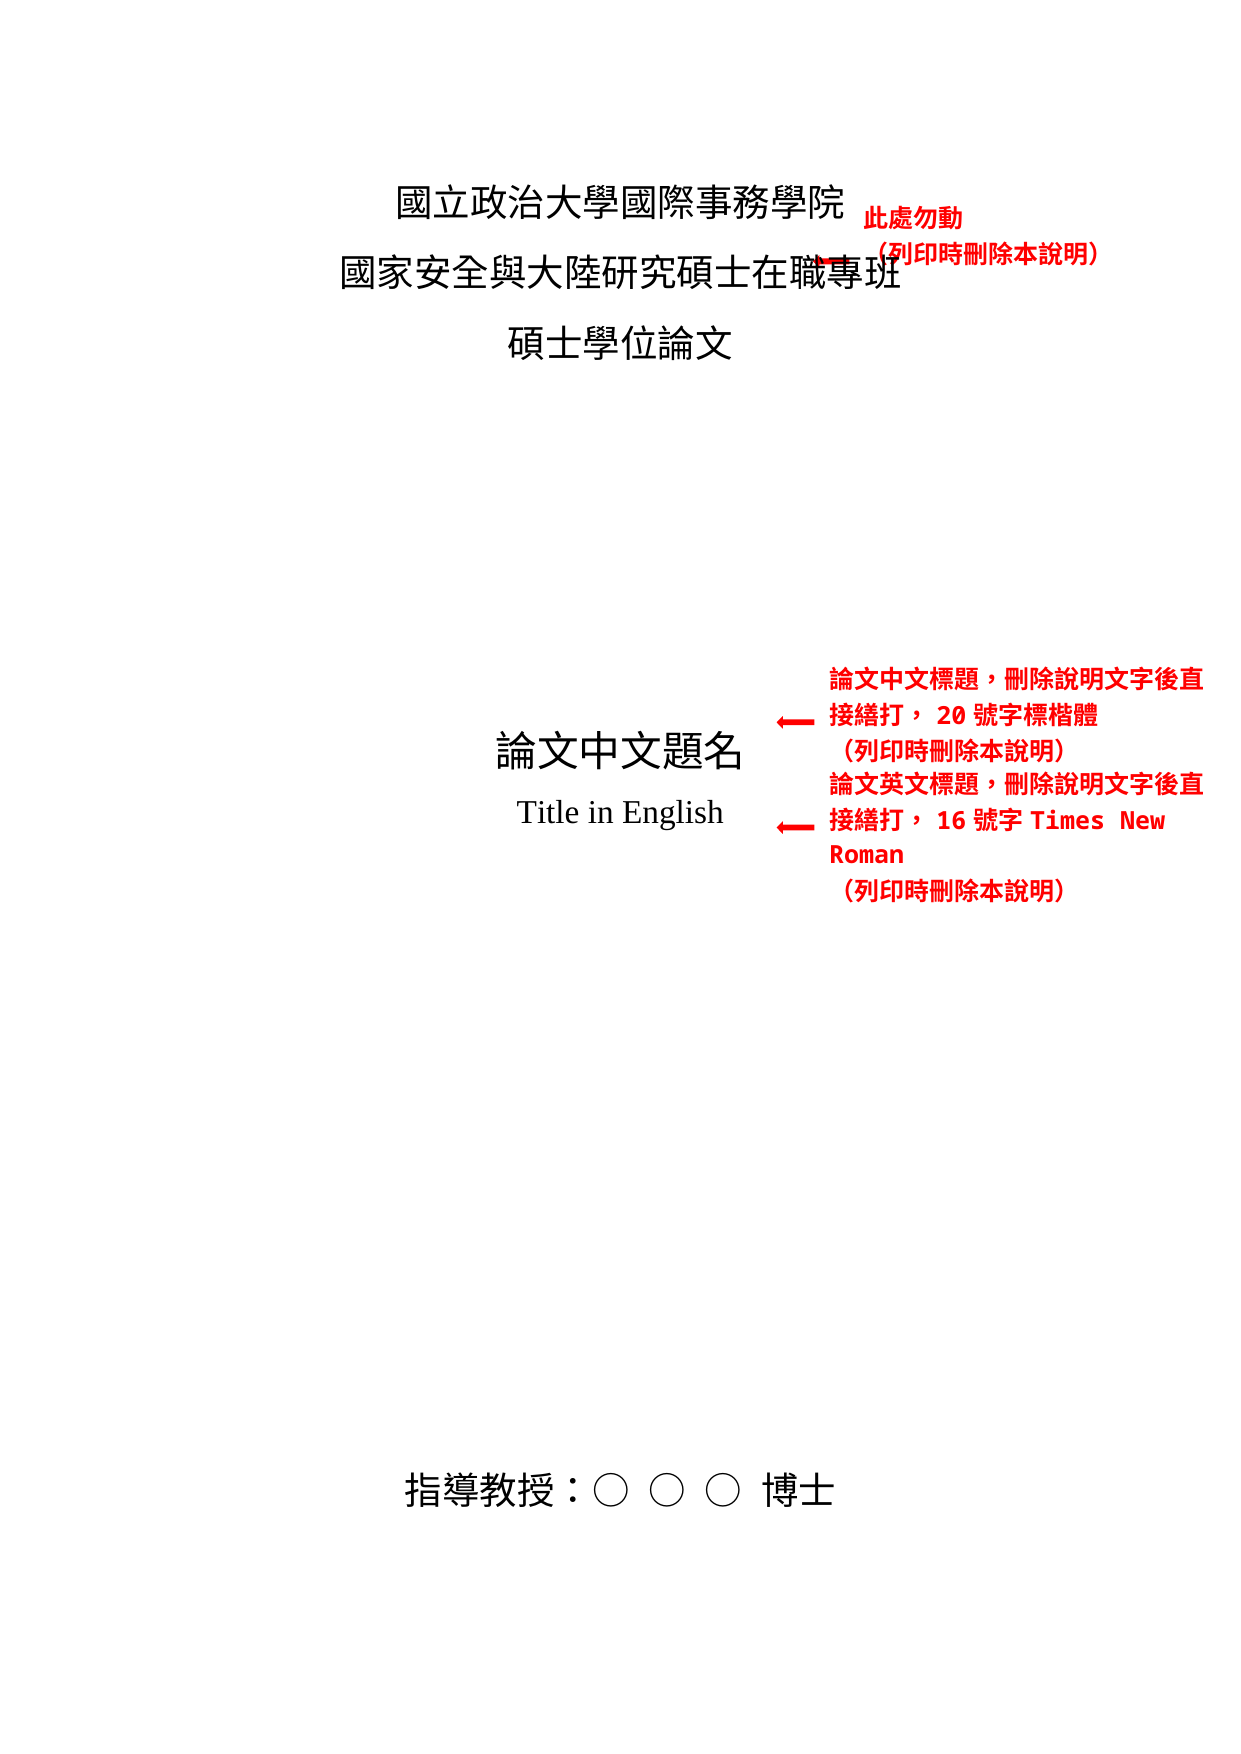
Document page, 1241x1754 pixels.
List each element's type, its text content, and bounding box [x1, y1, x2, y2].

text Title in English [187, 769, 1053, 832]
text 國家安全與大陸研究碩士在職專班 [187, 229, 1053, 291]
text 指導教授：○ ○ ○ 博士 [187, 1446, 1053, 1509]
text 碩士學位論文 [187, 299, 1053, 362]
text 論文中文題名 [187, 707, 1053, 769]
text 國立政治大學國際事務學院 [187, 158, 1053, 221]
